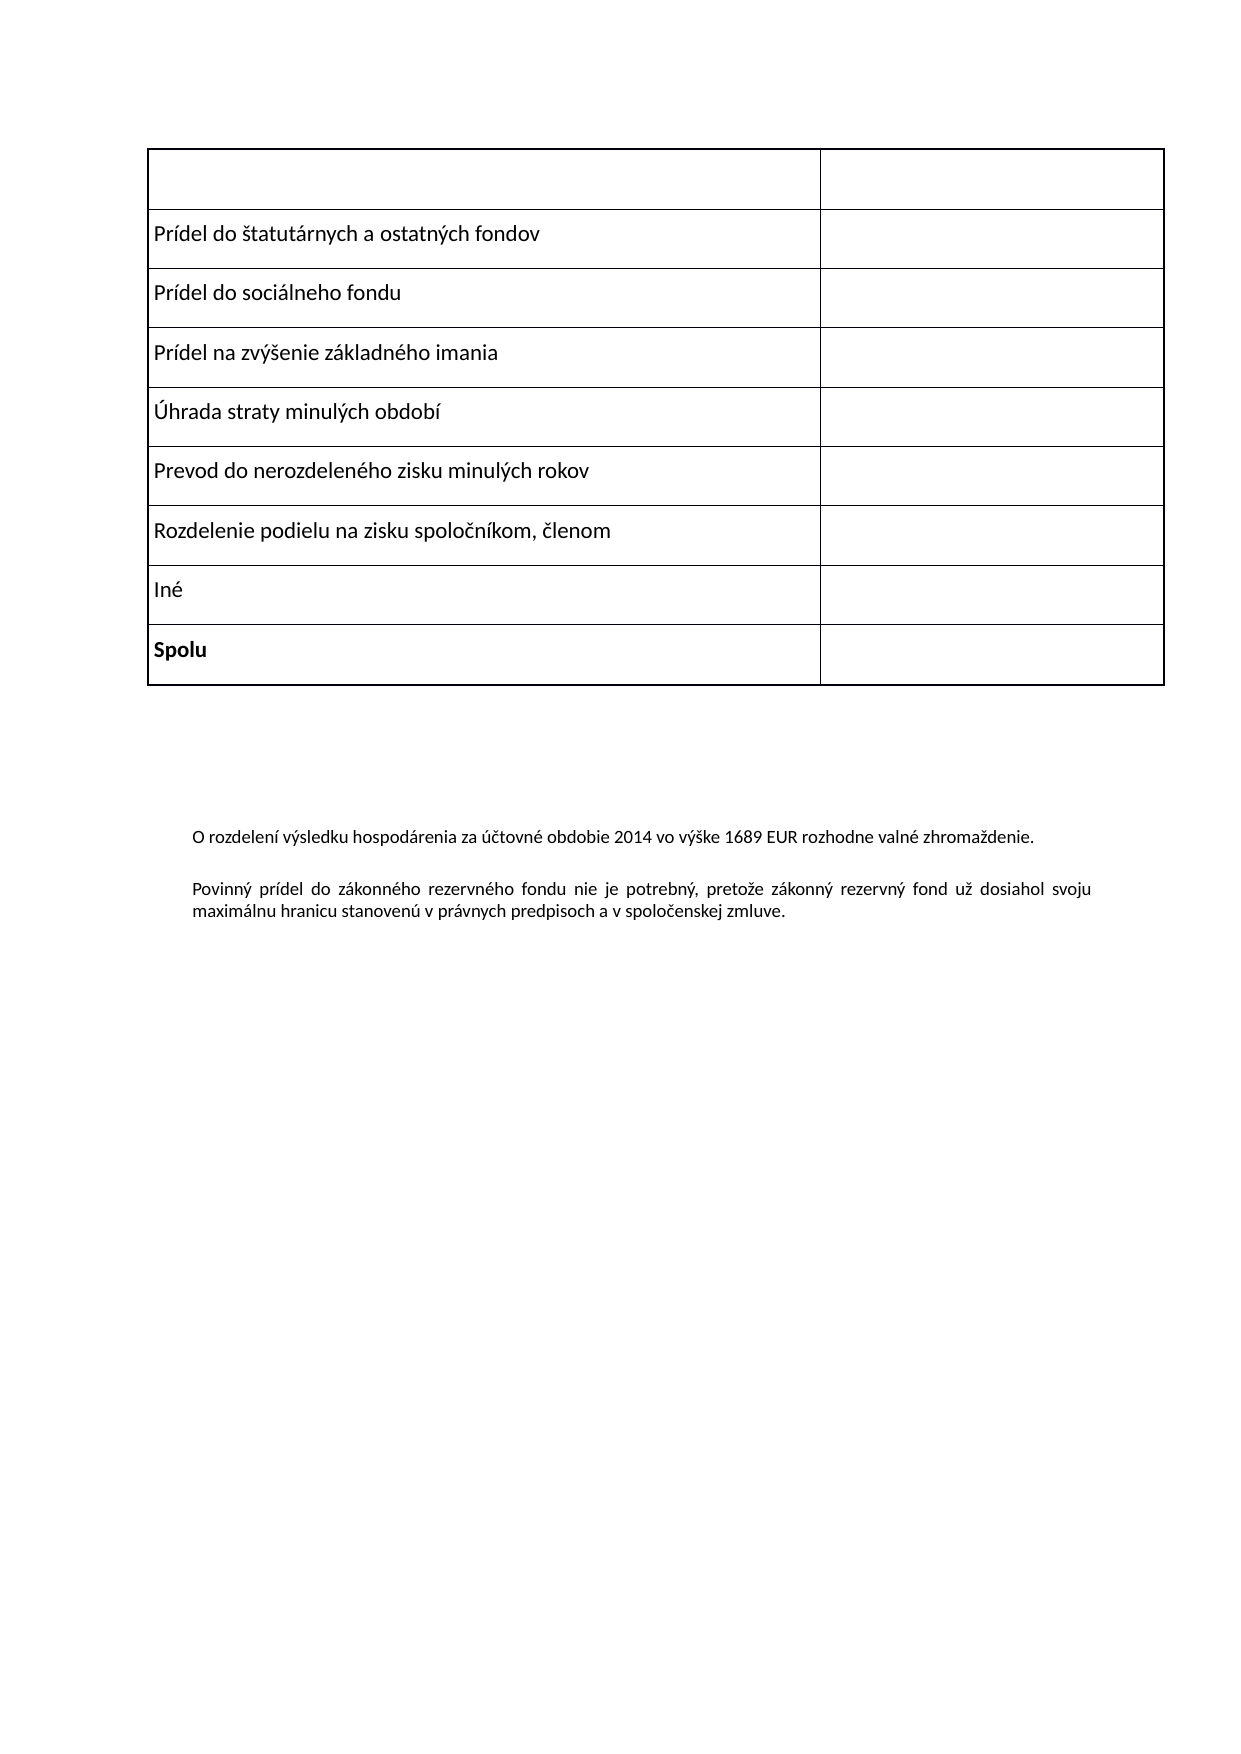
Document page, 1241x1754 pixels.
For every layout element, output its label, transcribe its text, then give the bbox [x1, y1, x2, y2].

table_cell [149, 150, 820, 208]
text O rozdelení výsledku hospodárenia za účtovné obdobie 2014 vo výške 1689 EUR rozhodne valné zhromaždenie. [192, 826, 1093, 849]
table_cell Prídel do štatutárnych a ostatných fondov [149, 210, 820, 268]
table_cell Úhrada straty minulých období [149, 388, 820, 446]
table_cell [821, 210, 1163, 268]
table_cell Spolu [149, 625, 820, 683]
table_cell Prídel na zvýšenie základného imania [149, 328, 820, 387]
table_cell [821, 328, 1163, 387]
table_cell Prídel do sociálneho fondu [149, 269, 820, 327]
table_cell [821, 447, 1163, 505]
table_cell Rozdelenie podielu na zisku spoločníkom, členom [149, 506, 820, 565]
table_cell [821, 150, 1163, 208]
text Povinný prídel do zákonného rezervného fondu nie je potrebný, pretože zákonný rezervný fond už dosiahol svoju maximálnu hranicu stanovenú v právnych predpisoch a v spoločenskej zmluve. [192, 877, 1093, 922]
table_cell [821, 625, 1163, 683]
table_cell [821, 269, 1163, 327]
table_cell [821, 388, 1163, 446]
table_cell Prevod do nerozdeleného zisku minulých rokov [149, 447, 820, 505]
table_cell Iné [149, 566, 820, 624]
table_cell [821, 506, 1163, 565]
table_cell [821, 566, 1163, 624]
